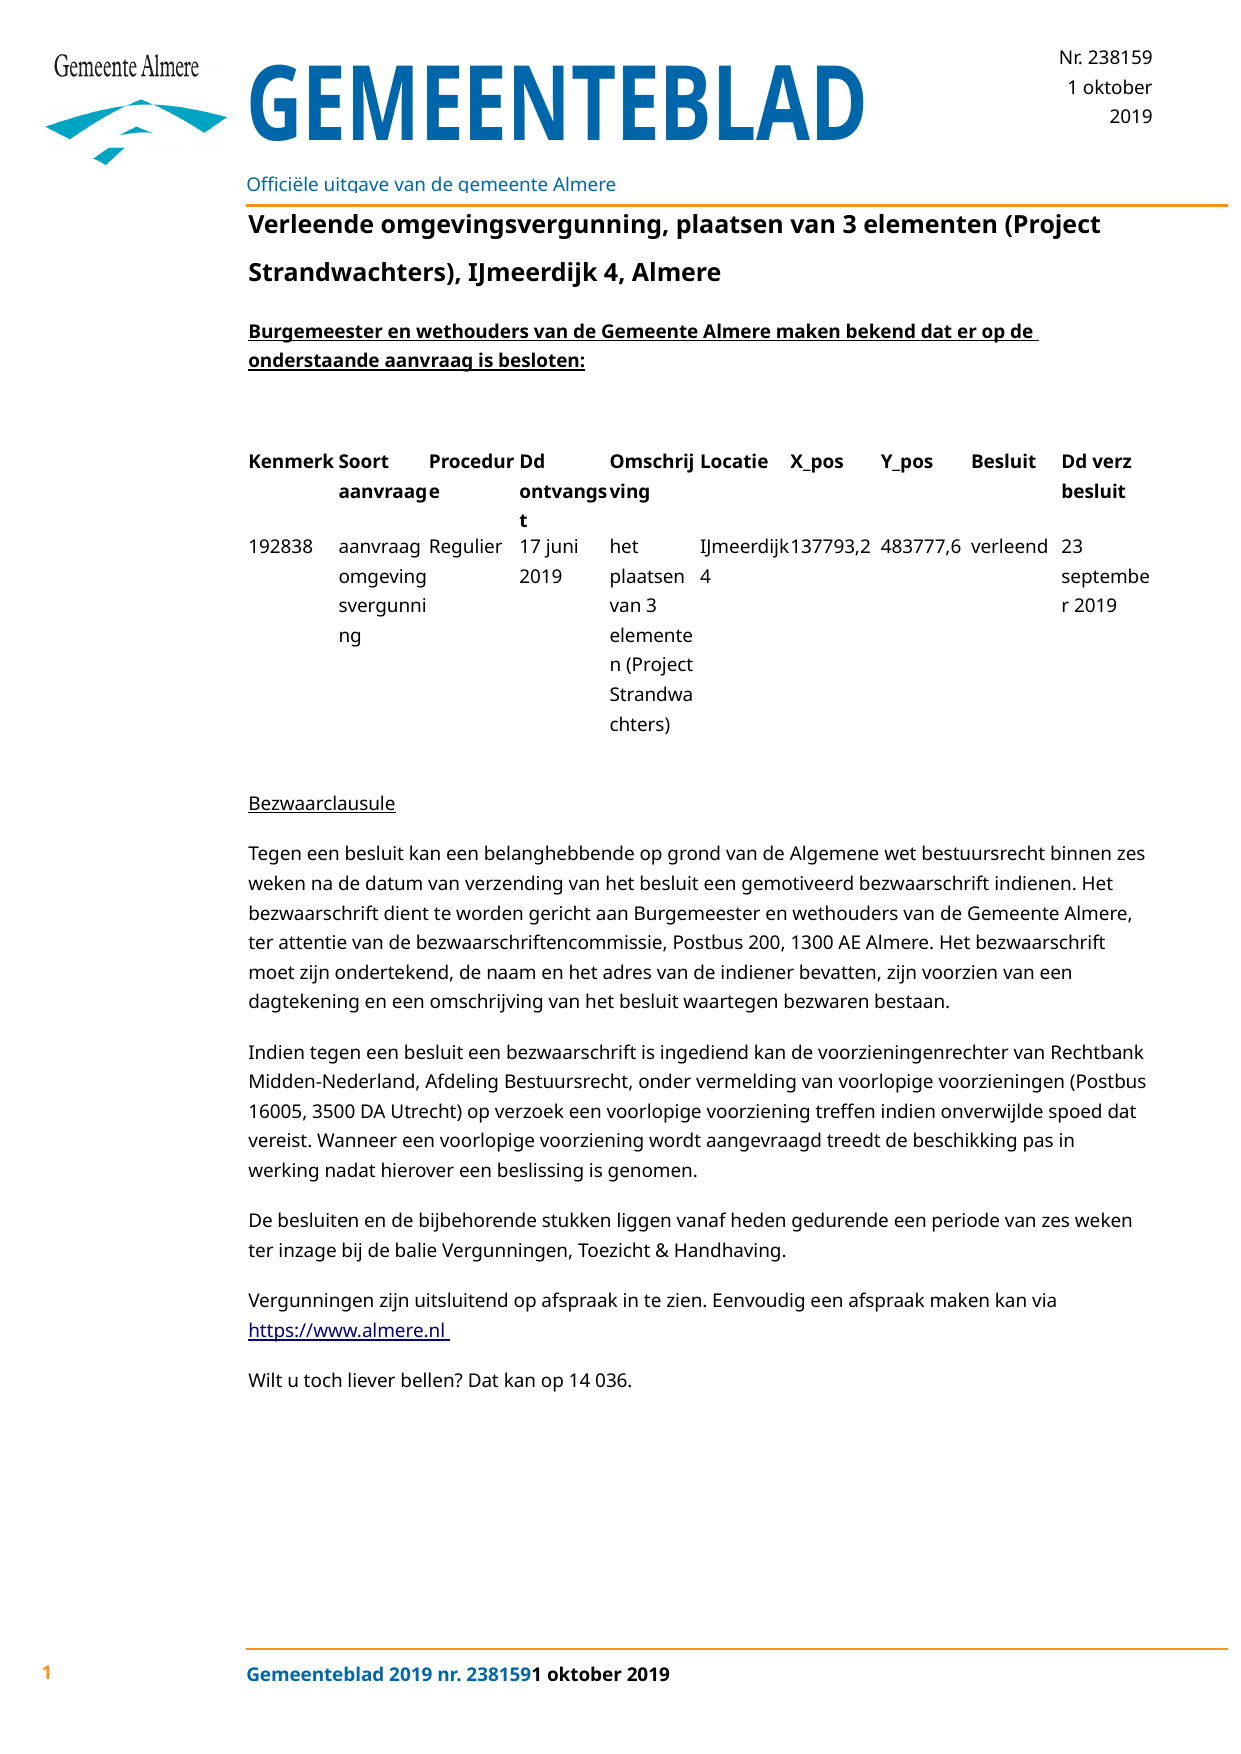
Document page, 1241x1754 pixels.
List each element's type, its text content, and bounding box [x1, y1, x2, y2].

text Verleende omgevingsvergunning, plaatsen van 3 elementen (Project Strandwachters), IJmeerdijk 4, Almere [248, 207, 1152, 288]
text Tegen een besluit kan een belanghebbende op grond van de Algemene wet bestuursrecht binnen zes weken na de datum van verzending van het besluit een gemotiveerd bezwaarschrift indienen. Het bezwaarschrift dient te worden gericht aan Burgemeester en wethouders van de Gemeente Almere, ter attentie van de bezwaarschriftencommissie, Postbus 200, 1300 AE Almere. Het bezwaarschrift moet zijn ondertekend, de naam en het adres van de indiener bevatten, zijn voorzien van een dagtekening en een omschrijving van het besluit waartegen bezwaren bestaan. [248, 841, 1152, 1014]
table_header Dd ontvangst [519, 449, 609, 533]
table_header Procedure [429, 449, 519, 533]
table_cell 137793,2 [790, 533, 881, 737]
picture [41, 47, 231, 172]
table_cell 483777,6 [881, 533, 971, 737]
table_cell Regulier [429, 533, 519, 737]
text Vergunningen zijn uitsluitend op afspraak in te zien. Eenvoudig een afspraak maken kan via https://www.almere.nl [248, 1288, 1152, 1343]
table_header Omschrijving [609, 449, 700, 533]
table_header Soort aanvraag [338, 449, 429, 533]
table_cell aanvraag omgevingsvergunning [338, 533, 429, 737]
table_header Kenmerk [248, 449, 338, 533]
table_cell IJmeerdijk 4 [700, 533, 790, 737]
text De besluiten en de bijbehorende stukken liggen vanaf heden gedurende een periode van zes weken ter inzage bij de balie Vergunningen, Toezicht & Handhaving. [248, 1208, 1152, 1263]
table_cell 192838 [248, 533, 338, 737]
text Indien tegen een besluit een bezwaarschrift is ingediend kan de voorzieningenrechter van Rechtbank Midden-Nederland, Afdeling Bestuursrecht, onder vermelding van voorlopige voorzieningen (Postbus 16005, 3500 DA Utrecht) op verzoek een voorlopige voorziening treffen indien onverwijlde spoed dat vereist. Wanneer een voorlopige voorziening wordt aangevraagd treedt de beschikking pas in werking nadat hierover een beslissing is genomen. [248, 1039, 1152, 1183]
table_header Dd verz besluit [1061, 449, 1152, 533]
text Burgemeester en wethouders van de Gemeente Almere maken bekend dat er op de onderstaande aanvraag is besloten: [248, 318, 1152, 373]
table_cell verleend [971, 533, 1061, 737]
table_cell het plaatsen van 3 elementen (Project Strandwachters) [609, 533, 700, 737]
table_header X_pos [790, 449, 881, 533]
table_cell 17 juni 2019 [519, 533, 609, 737]
table_header Besluit [971, 449, 1061, 533]
text Wilt u toch liever bellen? Dat kan op 14 036. [248, 1368, 1152, 1393]
text Bezwaarclausule [248, 790, 1152, 816]
table_header Locatie [700, 449, 790, 533]
table_cell 23 september 2019 [1061, 533, 1152, 737]
table_header Y_pos [881, 449, 971, 533]
